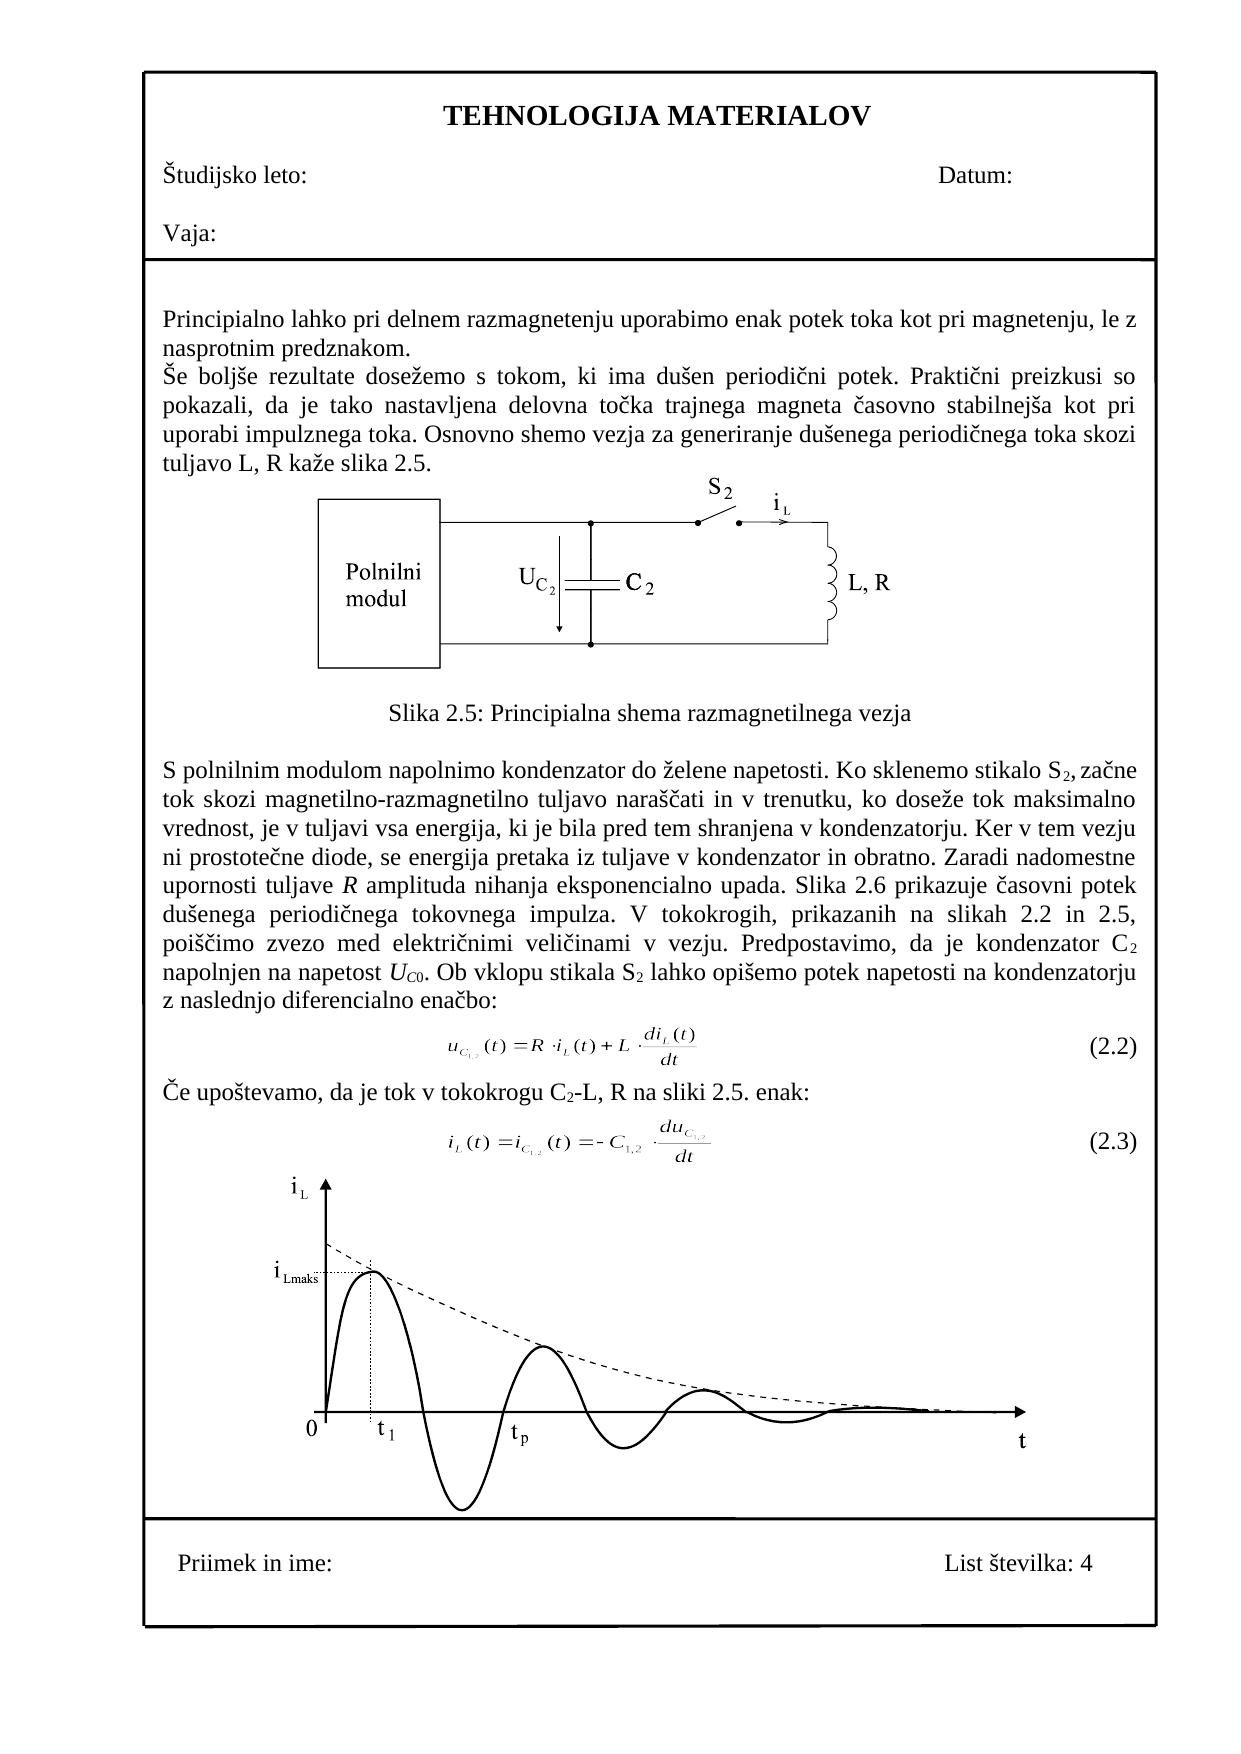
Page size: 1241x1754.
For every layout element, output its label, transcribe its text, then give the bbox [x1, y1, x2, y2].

text Še boljše rezultate dosežemo s tokom, ki ima dušen periodični potek. Praktični preizkusi so pokazali, da je tako nastavljena delovna točka trajnega magneta časovno stabilnejša kot pri uporabi impulznega toka. Osnovno shemo vezja za generiranje dušenega periodičnega toka skozi tuljavo L, R kaže slika 2.5. [162, 361, 1137, 476]
text Principialno lahko pri delnem razmagnetenju uporabimo enak potek toka kot pri magnetenju, le z nasprotnim predznakom. [162, 304, 1137, 361]
text Slika 2.5: Principialna shema razmagnetilnega vezja [162, 698, 1137, 727]
text S polnilnim modulom napolnimo kondenzator do želene napetosti. Ko sklenemo stikalo S2, začne tok skozi magnetilno-razmagnetilno tuljavo naraščati in v trenutku, ko doseže tok maksimalno vrednost, je v tuljavi vsa energija, ki je bila pred tem shranjena v kondenzatorju. Ker v tem vezju ni prostotečne diode, se energija pretaka iz tuljave v kondenzator in obratno. Zaradi nadomestne upornosti tuljave R amplituda nihanja eksponencialno upada. Slika 2.6 prikazuje časovni potek dušenega periodičnega tokovnega impulza. V tokokrogih, prikazanih na slikah 2.2 in 2.5, poiščimo zvezo med električnimi veličinami v vezju. Predpostavimo, da je kondenzator C2 napolnjen na napetost UC0. Ob vklopu stikala S2 lahko opišemo potek napetosti na kondenzatorju z naslednjo diferencialno enačbo: [162, 755, 1137, 1014]
text (2.3) [162, 1106, 1137, 1175]
text Če upoštevamo, da je tok v tokokrogu C2-L, R na sliki 2.5. enak: [162, 1077, 1137, 1106]
text (2.2) [162, 1014, 1137, 1077]
